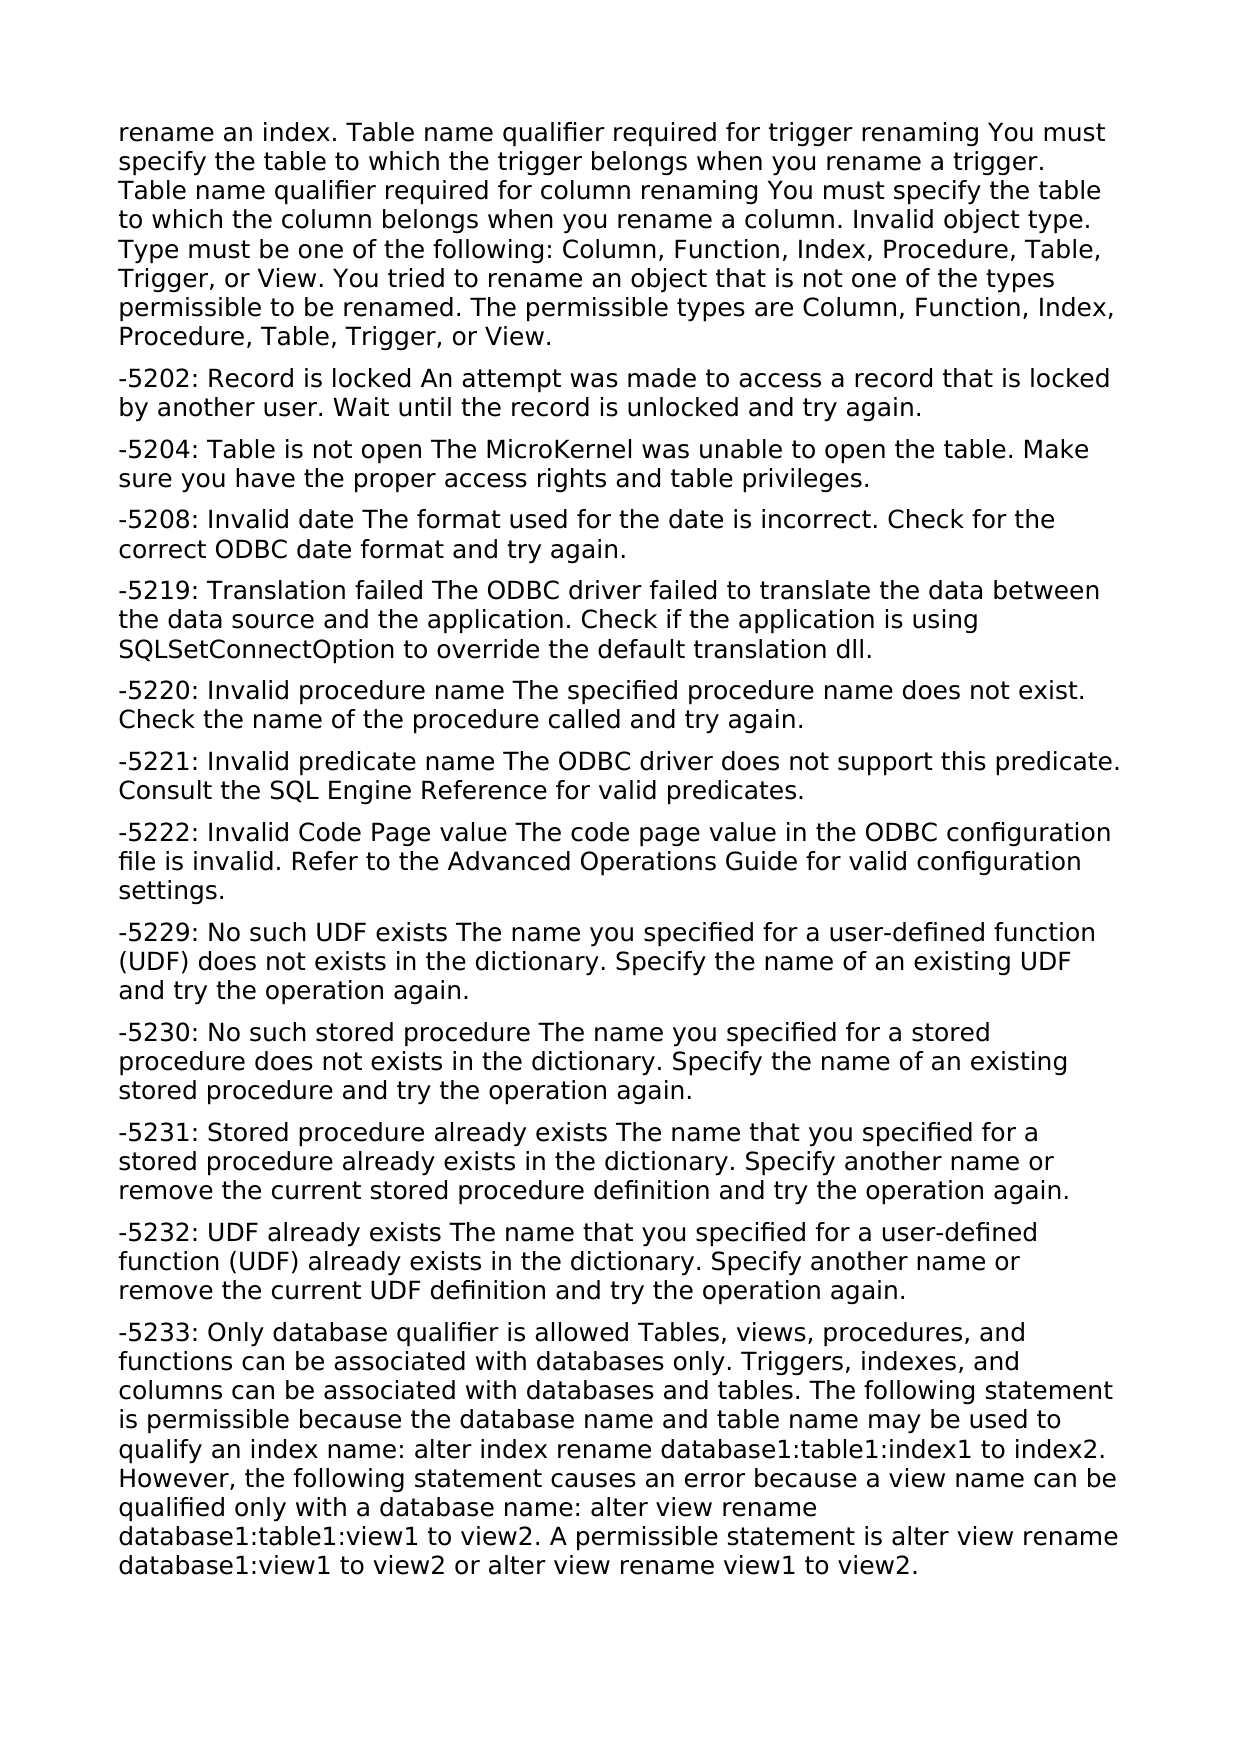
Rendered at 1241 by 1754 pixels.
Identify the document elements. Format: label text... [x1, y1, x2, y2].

text -5232: UDF already exists The name that you specified for a user-defined function (UDF) already exists in the dictionary. Specify another name or remove the current UDF definition and try the operation again. [118, 1218, 1122, 1306]
text -5221: Invalid predicate name The ODBC driver does not support this predicate. Consult the SQL Engine Reference for valid predicates. [118, 747, 1122, 806]
text -5233: Only database qualifier is allowed Tables, views, procedures, and functions can be associated with databases only. Triggers, indexes, and columns can be associated with databases and tables. The following statement is permissible because the database name and table name may be used to qualify an index name: alter index rename database1:table1:index1 to index2. However, the following statement causes an error because a view name can be qualified only with a database name: alter view rename database1:table1:view1 to view2. A permissible statement is alter view rename database1:view1 to view2 or alter view rename view1 to view2. [118, 1318, 1122, 1581]
text -5202: Record is locked An attempt was made to access a record that is locked by another user. Wait until the record is unlocked and try again. [118, 364, 1122, 422]
text -5220: Invalid procedure name The specified procedure name does not exist. Check the name of the procedure called and try again. [118, 676, 1122, 735]
text -5231: Stored procedure already exists The name that you specified for a stored procedure already exists in the dictionary. Specify another name or remove the current stored procedure definition and try the operation again. [118, 1118, 1122, 1206]
text -5208: Invalid date The format used for the date is incorrect. Check for the correct ODBC date format and try again. [118, 506, 1122, 564]
text -5222: Invalid Code Page value The code page value in the ODBC configuration file is invalid. Refer to the Advanced Operations Guide for valid configuration settings. [118, 818, 1122, 906]
text rename an index. Table name qualifier required for trigger renaming You must specify the table to which the trigger belongs when you rename a trigger. Table name qualifier required for column renaming You must specify the table to which the column belongs when you rename a column. Invalid object type. Type must be one of the following: Column, Function, Index, Procedure, Table, Trigger, or View. You tried to rename an object that is not one of the types permissible to be renamed. The permissible types are Column, Function, Index, Procedure, Table, Trigger, or View. [118, 118, 1122, 351]
text -5204: Table is not open The MicroKernel was unable to open the table. Make sure you have the proper access rights and table privileges. [118, 435, 1122, 493]
text -5230: No such stored procedure The name you specified for a stored procedure does not exists in the dictionary. Specify the name of an existing stored procedure and try the operation again. [118, 1018, 1122, 1106]
text -5229: No such UDF exists The name you specified for a user-defined function (UDF) does not exists in the dictionary. Specify the name of an existing UDF and try the operation again. [118, 918, 1122, 1006]
text -5219: Translation failed The ODBC driver failed to translate the data between the data source and the application. Check if the application is using SQLSetConnectOption to override the default translation dll. [118, 576, 1122, 664]
